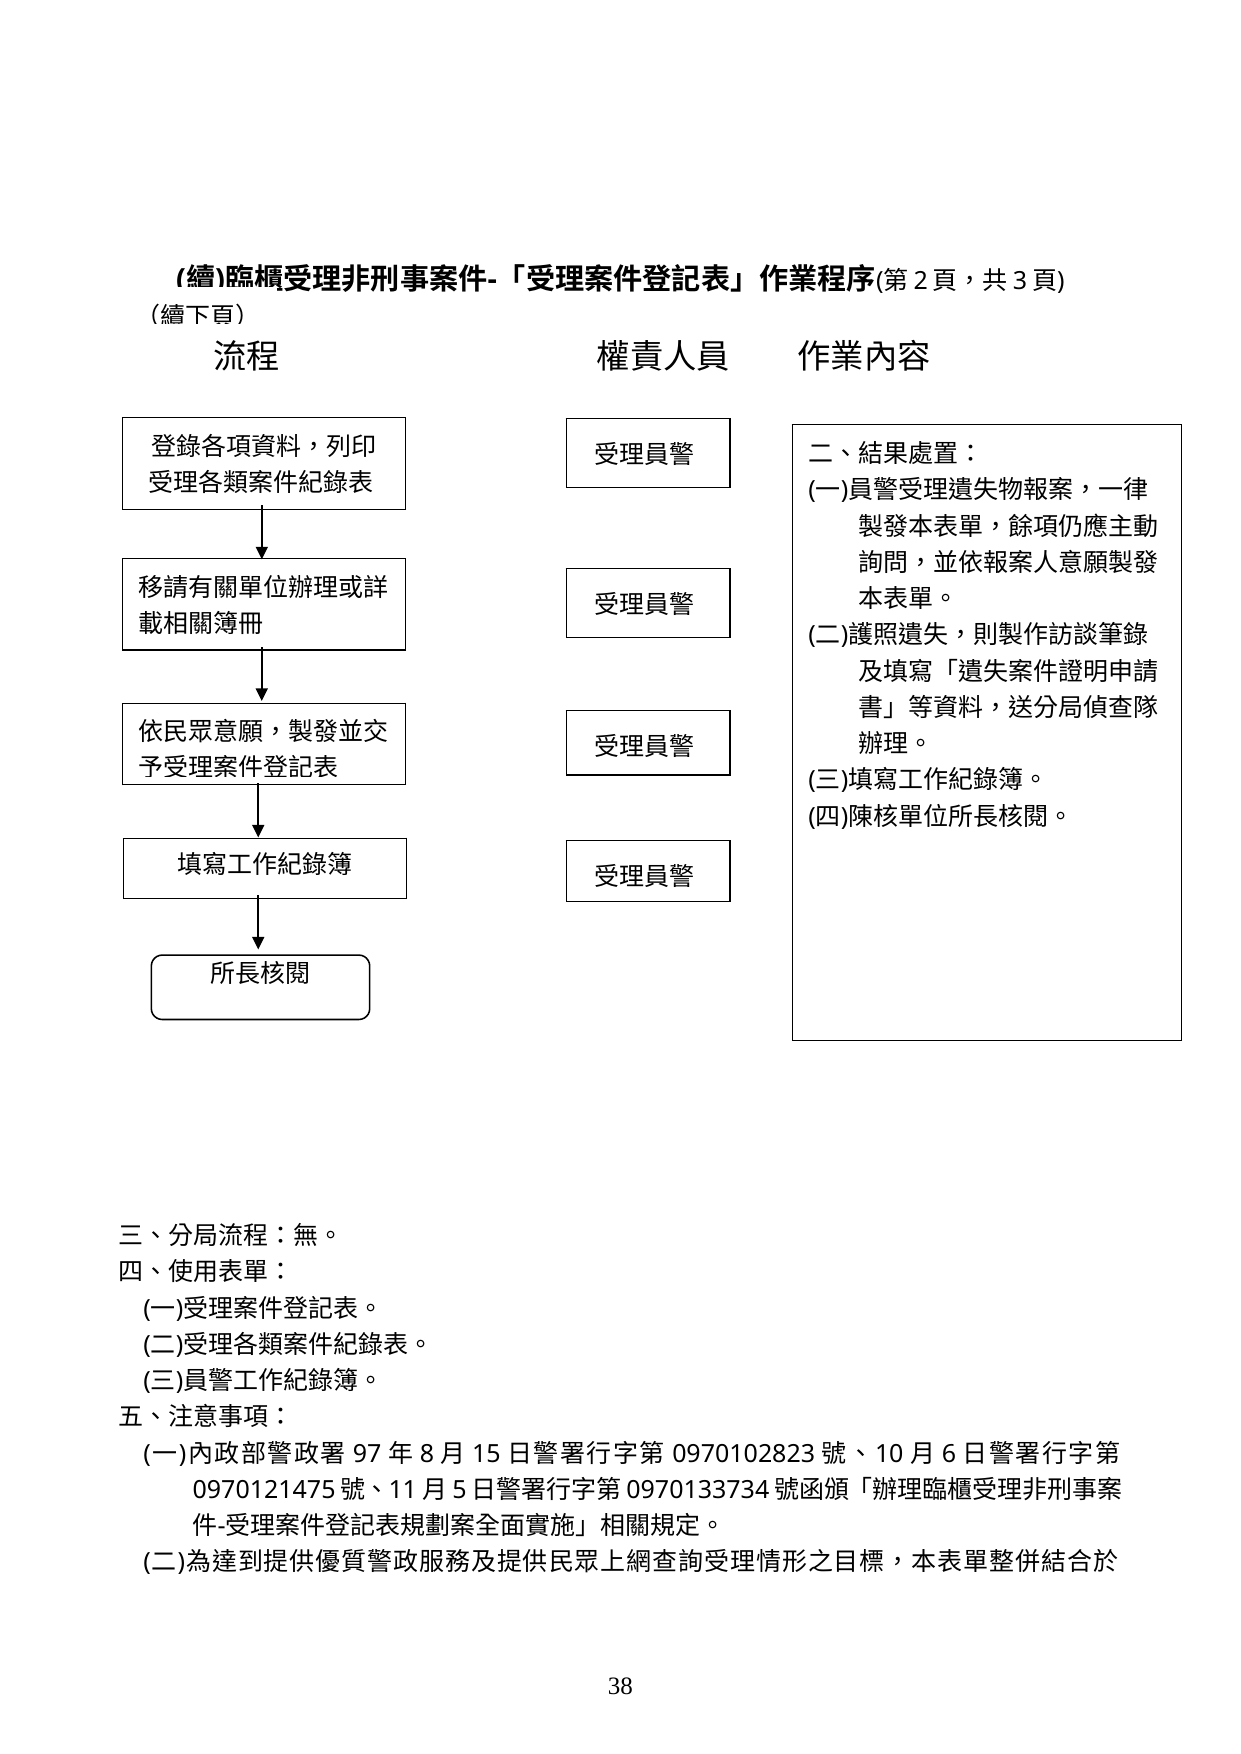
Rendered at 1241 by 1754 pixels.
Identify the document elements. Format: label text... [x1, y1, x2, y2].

text 三、分局流程：無。 [118, 1216, 1122, 1252]
text 四、使用表單： [118, 1252, 1122, 1288]
text 依民眾意願，製發並交予受理案件登記表 [138, 711, 390, 776]
text 五、注意事項： [118, 1397, 1122, 1433]
text 受理員警 [594, 857, 714, 893]
text (二)為達到提供優質警政服務及提供民眾上網查詢受理情形之目標，本表單整併結合於 [143, 1542, 1122, 1578]
text 二、結果處置： [808, 433, 1166, 470]
text 登錄各項資料，列印 [138, 426, 390, 462]
table_header 權責人員 作業內容 [398, 315, 1122, 393]
table_header [385, 315, 398, 393]
text (二)受理各類案件紀錄表。 [143, 1324, 1122, 1361]
text (續)臨櫃受理非刑事案件-「受理案件登記表」作業程序(第2頁，共3頁) [118, 239, 1122, 314]
text 受理各類案件紀錄表 [138, 462, 390, 498]
text (一)內政部警政署97年8月15日警署行字第0970102823號、10月6日警署行字第0970121475號、11月5日警署行字第0970133734號函頒「辦理臨櫃受理非刑事案件-受理案件登記表規劃案全面實施」相關規定。 [143, 1433, 1122, 1542]
text 受理員警 [594, 585, 714, 621]
text 受理員警 [594, 434, 714, 471]
text (二)護照遺失，則製作訪談筆錄及填寫「遺失案件證明申請書」等資料，送分局偵查隊辦理。 [808, 615, 1166, 760]
text (一)受理案件登記表。 [143, 1288, 1122, 1324]
text （續下頁） [135, 296, 260, 324]
text 受理員警 [594, 726, 714, 763]
text (三)填寫工作紀錄簿。 [808, 760, 1166, 796]
text 移請有關單位辦理或詳載相關簿冊 [138, 567, 402, 640]
text (一)員警受理遺失物報案，一律製發本表單，餘項仍應主動詢問，並依報案人意願製發本表單。 [808, 470, 1166, 615]
text (三)員警工作紀錄簿。 [143, 1361, 1122, 1397]
text 填寫工作紀錄簿 [139, 847, 391, 880]
table_header 流程 [115, 315, 384, 393]
text (四)陳核單位所長核閱。 [808, 796, 1166, 832]
